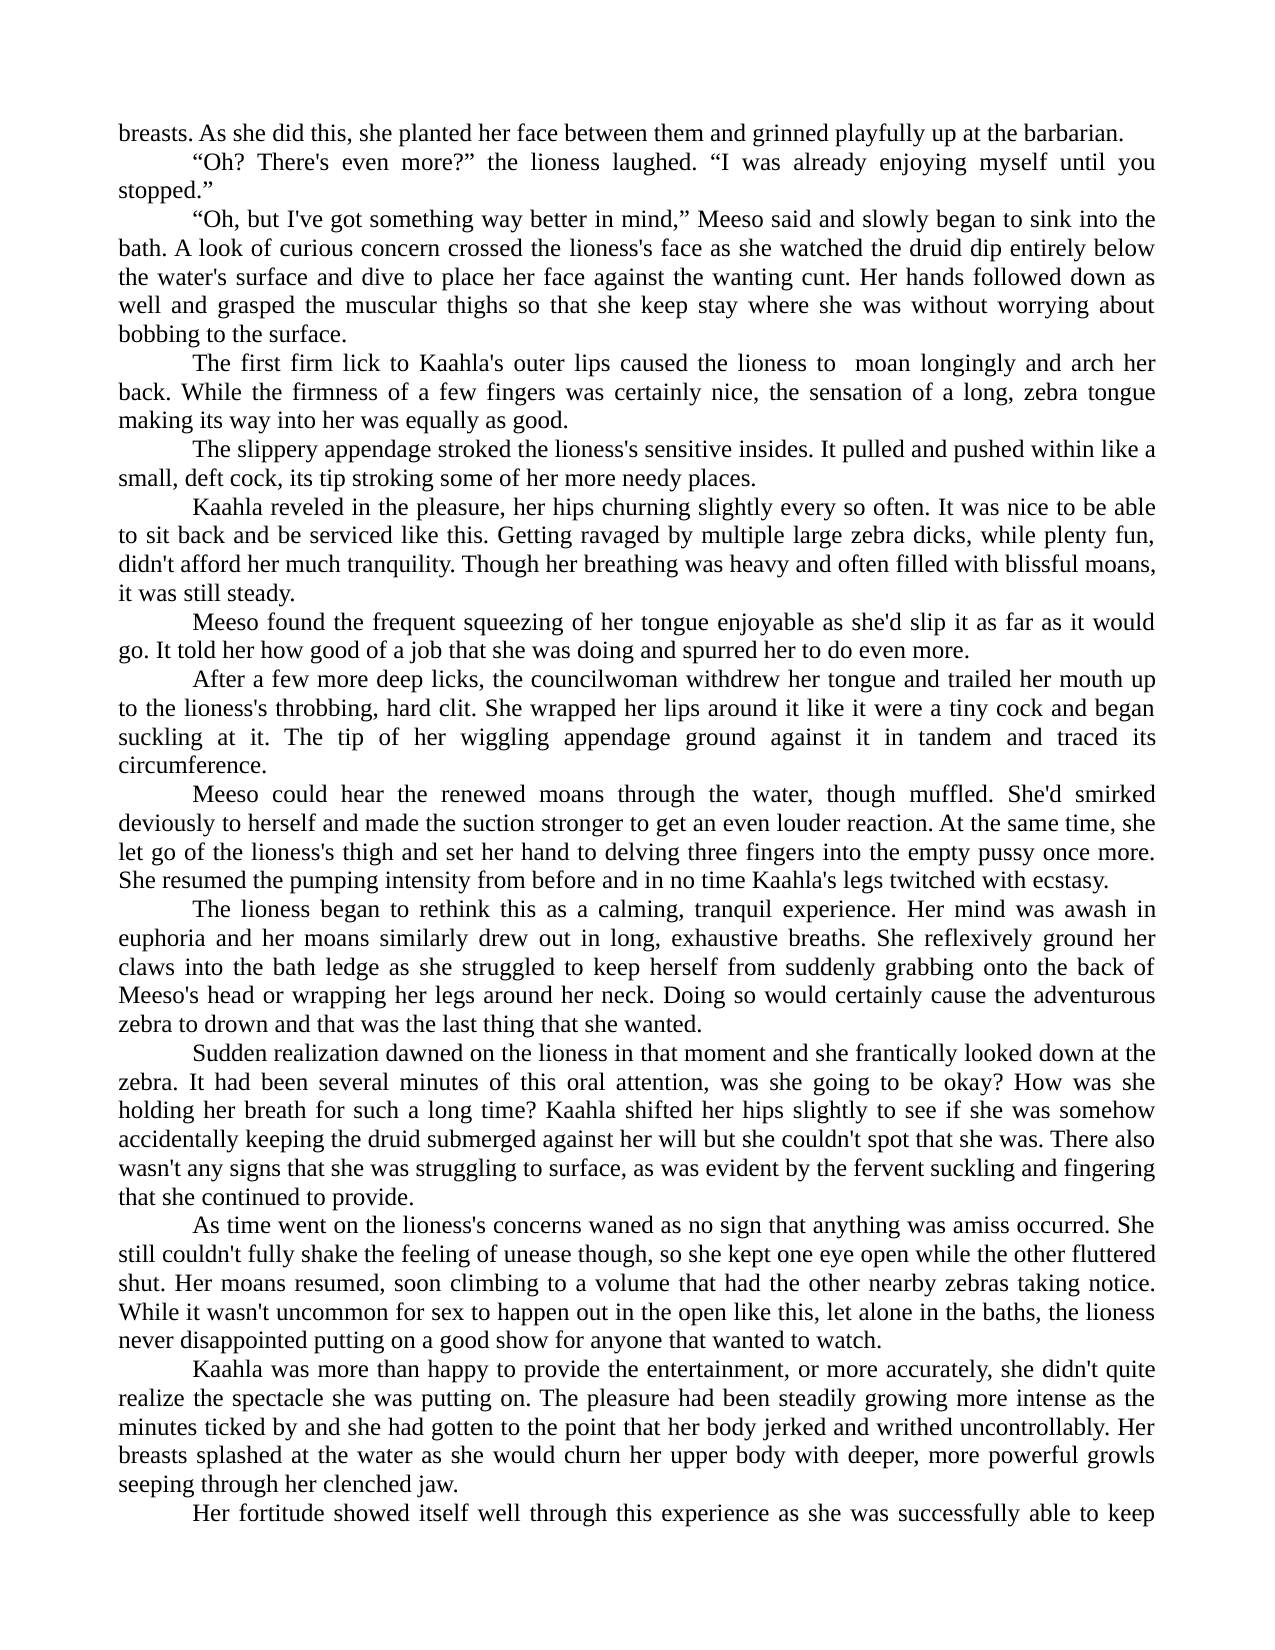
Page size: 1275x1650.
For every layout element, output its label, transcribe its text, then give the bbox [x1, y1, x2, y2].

text Her fortitude showed itself well through this experience as she was successfully able to keep [118, 1498, 1157, 1527]
text The slippery appendage stroked the lioness's sensitive insides. It pulled and pushed within like a small, deft cock, its tip stroking some of her more needy places. [118, 434, 1157, 492]
text “Oh? There's even more?” the lioness laughed. “I was already enjoying myself until you stopped.” [118, 147, 1157, 204]
text Meeso found the frequent squeezing of her tongue enjoyable as she'd slip it as far as it would go. It told her how good of a job that she was doing and spurred her to do even more. [118, 607, 1157, 664]
text As time went on the lioness's concerns waned as no sign that anything was amiss occurred. She still couldn't fully shake the feeling of unease though, so she kept one eye open while the other fluttered shut. Her moans resumed, soon climbing to a volume that had the other nearby zebras taking notice. While it wasn't uncommon for sex to happen out in the open like this, let alone in the baths, the lioness never disappointed putting on a good show for anyone that wanted to watch. [118, 1211, 1157, 1354]
text The first firm lick to Kaahla's outer lips caused the lioness to moan longingly and arch her back. While the firmness of a few fingers was certainly nice, the sensation of a long, zebra tongue making its way into her was equally as good. [118, 348, 1157, 434]
text After a few more deep licks, the councilwoman withdrew her tongue and trailed her mouth up to the lioness's throbbing, hard clit. She wrapped her lips around it like it were a tiny cock and began suckling at it. The tip of her wiggling appendage ground against it in tandem and traced its circumference. [118, 664, 1157, 779]
text Sudden realization dawned on the lioness in that moment and she frantically looked down at the zebra. It had been several minutes of this oral attention, was she going to be okay? How was she holding her breath for such a long time? Kaahla shifted her hips slightly to see if she was somehow accidentally keeping the druid submerged against her will but she couldn't spot that she was. There also wasn't any signs that she was struggling to surface, as was evident by the fervent suckling and fingering that she continued to provide. [118, 1038, 1157, 1211]
text Meeso could hear the renewed moans through the water, though muffled. She'd smirked deviously to herself and made the suction stronger to get an even louder reaction. At the same time, she let go of the lioness's thigh and set her hand to delving three fingers into the empty pussy once more. She resumed the pumping intensity from before and in no time Kaahla's legs twitched with ecstasy. [118, 779, 1157, 894]
text “Oh, but I've got something way better in mind,” Meeso said and slowly began to sink into the bath. A look of curious concern crossed the lioness's face as she watched the druid dip entirely below the water's surface and dive to place her face against the wanting cunt. Her hands followed down as well and grasped the muscular thighs so that she keep stay where she was without worrying about bobbing to the surface. [118, 204, 1157, 348]
text The lioness began to rethink this as a calming, tranquil experience. Her mind was awash in euphoria and her moans similarly drew out in long, exhaustive breaths. She reflexively ground her claws into the bath ledge as she struggled to keep herself from suddenly grabbing onto the back of Meeso's head or wrapping her legs around her neck. Doing so would certainly cause the adventurous zebra to drown and that was the last thing that she wanted. [118, 894, 1157, 1038]
text Kaahla reveled in the pleasure, her hips churning slightly every so often. It was nice to be able to sit back and be serviced like this. Getting ravaged by multiple large zebra dicks, while plenty fun, didn't afford her much tranquility. Though her breathing was heavy and often filled with blissful moans, it was still steady. [118, 492, 1157, 607]
text breasts. As she did this, she planted her face between them and grinned playfully up at the barbarian. [118, 118, 1157, 147]
text Kaahla was more than happy to provide the entertainment, or more accurately, she didn't quite realize the spectacle she was putting on. The pleasure had been steadily growing more intense as the minutes ticked by and she had gotten to the point that her body jerked and writhed uncontrollably. Her breasts splashed at the water as she would churn her upper body with deeper, more powerful growls seeping through her clenched jaw. [118, 1354, 1157, 1498]
